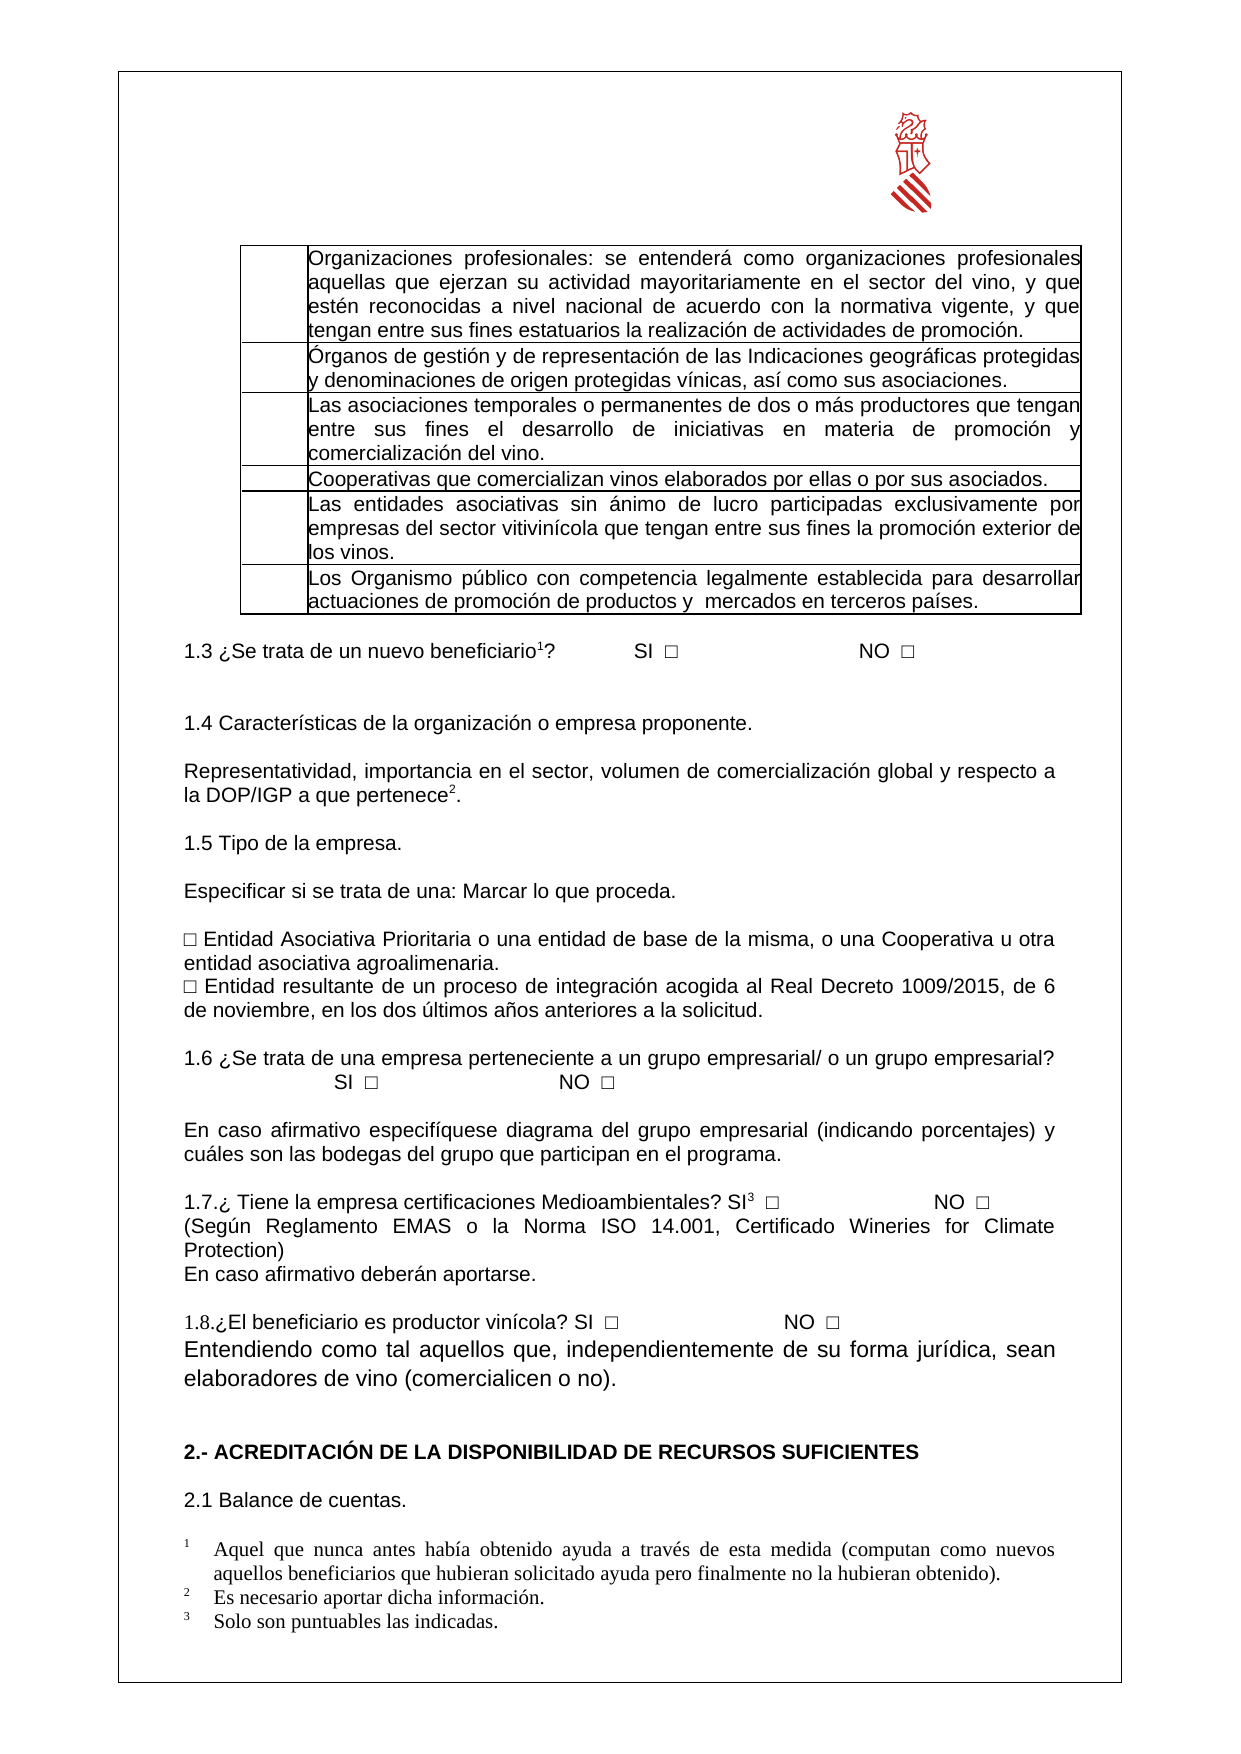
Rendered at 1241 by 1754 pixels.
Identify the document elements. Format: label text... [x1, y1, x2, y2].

text Entendiendo como tal aquellos que, independientemente de su forma jurídica, sean elaboradores de vino (comercialicen o no). [184, 1334, 1056, 1392]
text Es necesario aportar dicha información. [184, 1585, 1056, 1609]
text 1.4 Características de la organización o empresa proponente. [184, 711, 1056, 735]
text En caso afirmativo especifíquese diagrama del grupo empresarial (indicando porcentajes) y cuáles son las bodegas del grupo que participan en el programa. [184, 1118, 1056, 1166]
text 1.6 ¿Se trata de una empresa perteneciente a un grupo empresarial/ o un grupo empresarial? SI □ NO □ [184, 1046, 1056, 1094]
table_cell Organizaciones profesionales: se entenderá como organizaciones profesionales aquellas que ejerzan su actividad mayoritariamente en el sector del vino, y que estén reconocidas a nivel nacional de acuerdo con la normativa vigente, y que tengan entre sus fines estatuarios la realización de actividades de promoción. [309, 246, 1080, 342]
text 2.- ACREDITACIÓN DE LA DISPONIBILIDAD DE RECURSOS SUFICIENTES [184, 1440, 1056, 1464]
text Solo son puntuables las indicadas. [184, 1609, 1056, 1633]
table_cell Los Organismo público con competencia legalmente establecida para desarrollar actuaciones de promoción de productos y mercados en terceros países. [309, 565, 1080, 613]
text 1.3 ¿Se trata de un nuevo beneficiario? SI □ NO □ [184, 639, 1056, 663]
table_cell [241, 466, 307, 490]
table_cell [241, 491, 307, 564]
text Representatividad, importancia en el sector, volumen de comercialización global y respecto a la DOP/IGP a que pertenece. [184, 759, 1056, 807]
table_cell [241, 393, 307, 465]
table_cell [241, 565, 307, 613]
table_cell Órganos de gestión y de representación de las Indicaciones geográficas protegidas y denominaciones de origen protegidas vínicas, así como sus asociaciones. [309, 343, 1080, 391]
table_cell Las entidades asociativas sin ánimo de lucro participadas exclusivamente por empresas del sector vitivinícola que tengan entre sus fines la promoción exterior de los vinos. [309, 492, 1080, 564]
text 1.8.¿El beneficiario es productor vinícola? SI □ NO □ [184, 1310, 1056, 1334]
text (Según Reglamento EMAS o la Norma ISO 14.001, Certificado Wineries for Climate Protection) [184, 1214, 1056, 1262]
text 2.1 Balance de cuentas. [184, 1488, 1056, 1512]
table_cell Cooperativas que comercializan vinos elaborados por ellas o por sus asociados. [309, 466, 1080, 490]
list □ Entidad resultante de un proceso de integración acogida al Real Decreto 1009/2015, de 6 de noviembre, en los dos últimos años anteriores a la solicitud. [184, 974, 1056, 1022]
text 1.5 Tipo de la empresa. [184, 831, 1056, 854]
text Especificar si se trata de una: Marcar lo que proceda. [184, 878, 1056, 902]
picture [765, 96, 1057, 224]
list □ Entidad Asociativa Prioritaria o una entidad de base de la misma, o una Cooperativa u otra entidad asociativa agroalimenaria. [184, 926, 1056, 974]
text 1.7.¿ Tiene la empresa certificaciones Medioambientales? SI □ NO □ [184, 1190, 1056, 1214]
table_cell [241, 246, 307, 342]
text En caso afirmativo deberán aportarse. [184, 1262, 1056, 1286]
table_cell [241, 343, 307, 391]
table_cell Las asociaciones temporales o permanentes de dos o más productores que tengan entre sus fines el desarrollo de iniciativas en materia de promoción y comercialización del vino. [309, 393, 1080, 465]
text Aquel que nunca antes había obtenido ayuda a través de esta medida (computan como nuevos aquellos beneficiarios que hubieran solicitado ayuda pero finalmente no la hubieran obtenido). [184, 1537, 1056, 1585]
